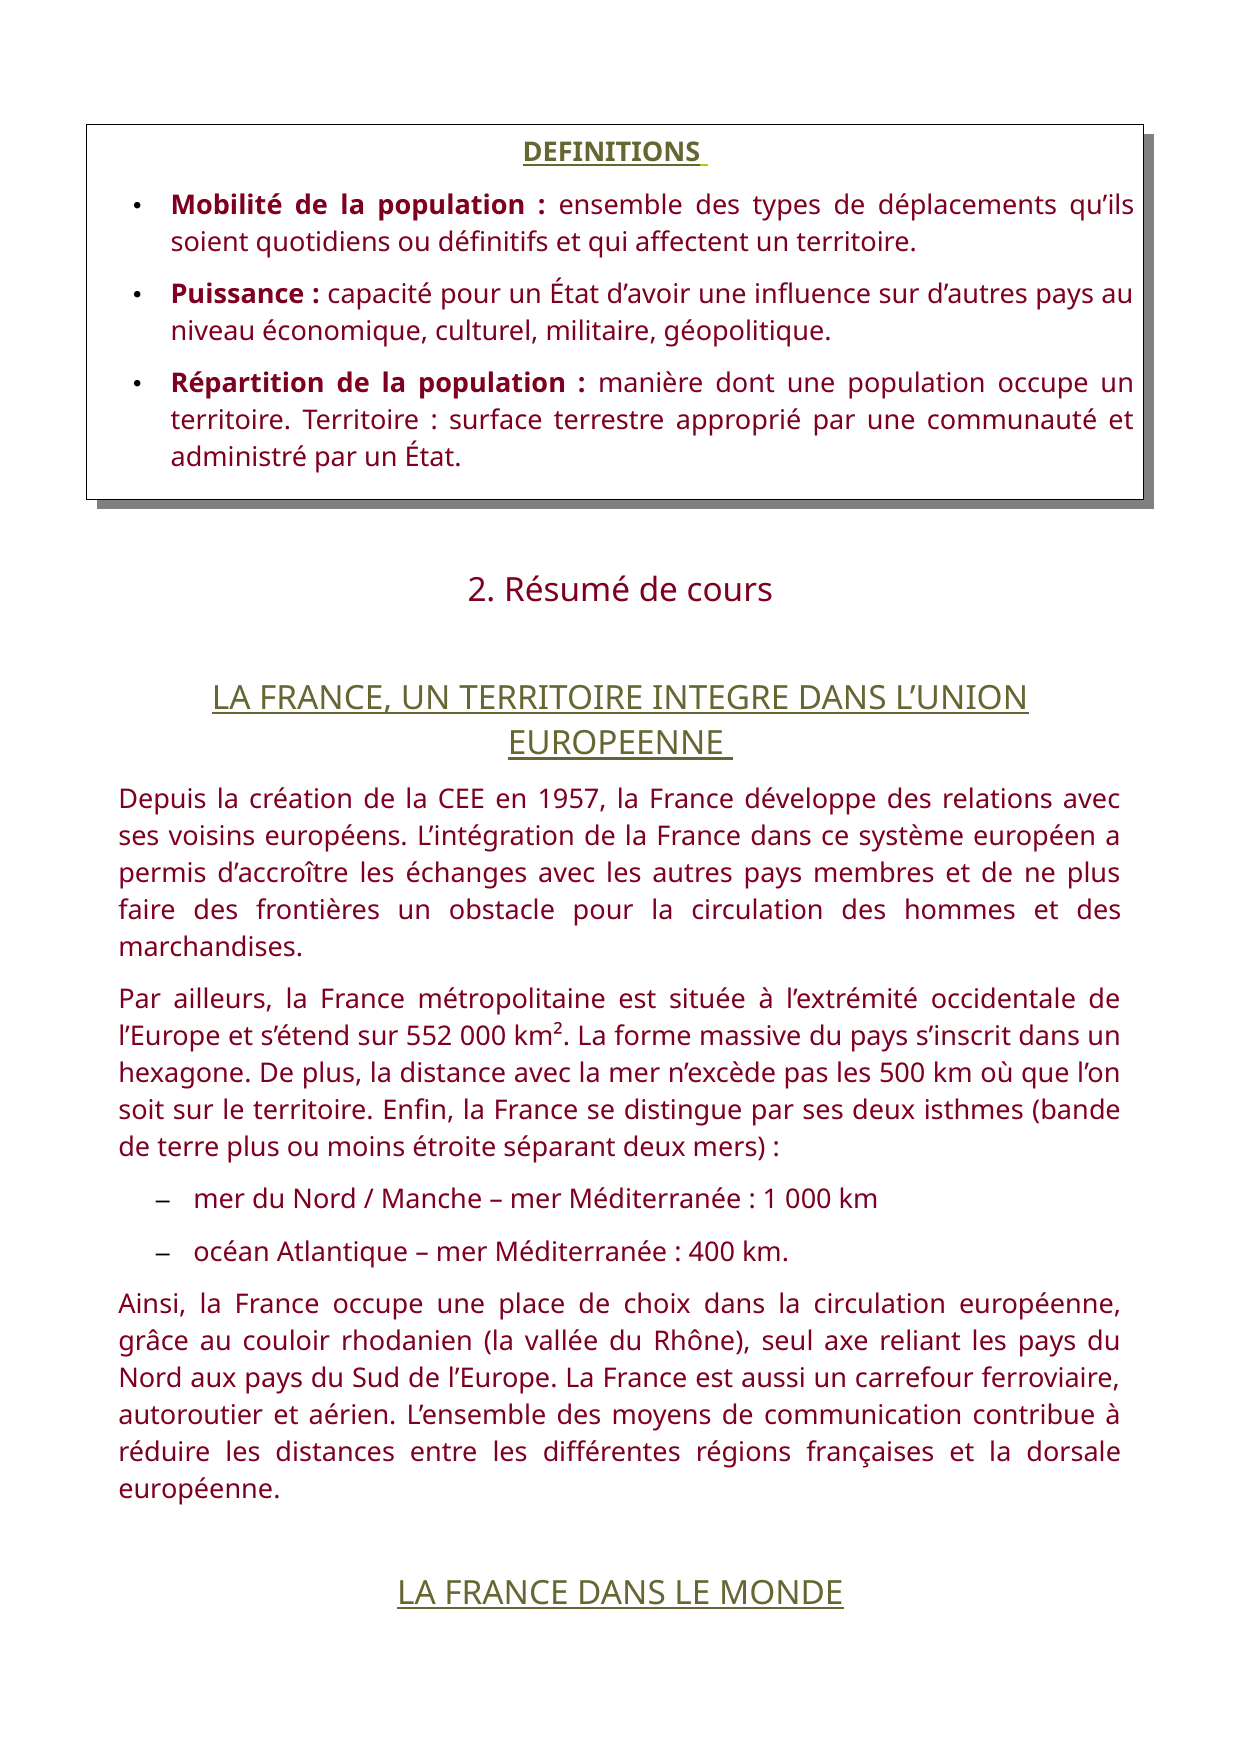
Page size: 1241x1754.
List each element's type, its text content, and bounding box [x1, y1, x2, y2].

text Ainsi, la France occupe une place de choix dans la circulation européenne, grâce au couloir rhodanien (la vallée du Rhône), seul axe reliant les pays du Nord aux pays du Sud de l’Europe. La France est aussi un carrefour ferroviaire, autoroutier et aérien. L’ensemble des moyens de communication contribue à réduire les distances entre les différentes régions françaises et la dorsale européenne. [118, 1285, 1122, 1506]
text LA FRANCE, UN TERRITOIRE INTEGRE DANS L’UNION EUROPEENNE [118, 673, 1122, 764]
text Depuis la création de la CEE en 1957, la France développe des relations avec ses voisins européens. L’intégration de la France dans ce système européen a permis d’accroître les échanges avec les autres pays membres et de ne plus faire des frontières un obstacle pour la circulation des hommes et des marchandises. [118, 780, 1122, 964]
text Par ailleurs, la France métropolitaine est située à l’extrémité occidentale de l’Europe et s’étend sur 552 000 km². La forme massive du pays s’inscrit dans un hexagone. De plus, la distance avec la mer n’excède pas les 500 km où que l’on soit sur le territoire. Enfin, la France se distingue par ses deux isthmes (bande de terre plus ou moins étroite séparant deux mers) : [118, 980, 1122, 1164]
text 2. Résumé de cours [118, 566, 1122, 611]
list Puissance : capacité pour un État d’avoir une influence sur d’autres pays au niveau économique, culturel, militaire, géopolitique. [133, 274, 1134, 348]
list Mobilité de la population : ensemble des types de déplacements qu’ils soient quotidiens ou définitifs et qui affectent un territoire. [133, 185, 1134, 259]
list océan Atlantique – mer Méditerranée : 400 km. [156, 1232, 1122, 1269]
list Répartition de la population : manière dont une population occupe un territoire. Territoire : surface terrestre approprié par une communauté et administré par un État. [133, 364, 1134, 474]
text DEFINITIONS [95, 133, 1134, 169]
list mer du Nord / Manche – mer Méditerranée : 1 000 km [156, 1180, 1122, 1217]
text LA FRANCE DANS LE MONDE [118, 1569, 1122, 1614]
